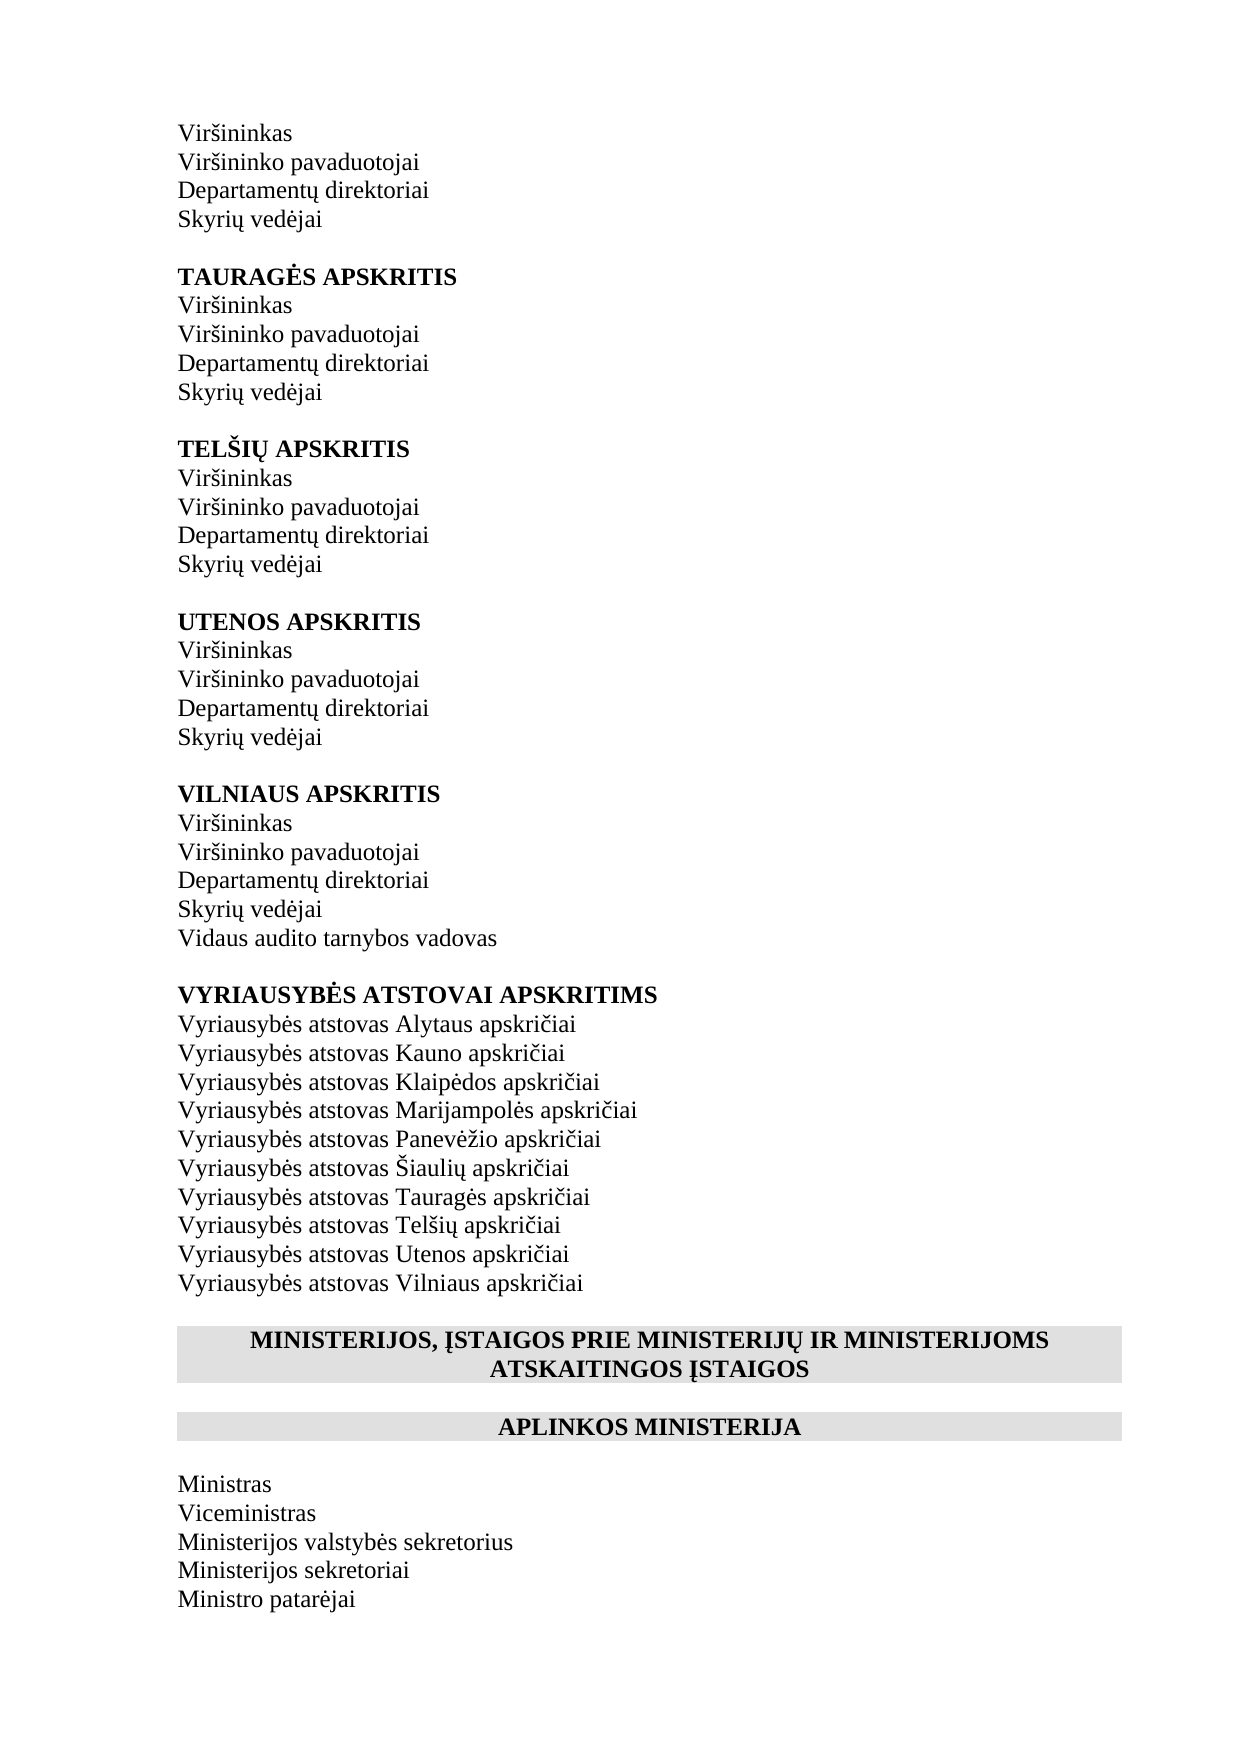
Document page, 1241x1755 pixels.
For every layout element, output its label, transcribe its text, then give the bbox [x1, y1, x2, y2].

text Viršininko pavaduotojai [177, 147, 1122, 176]
text Viršininkas [177, 118, 1122, 147]
text Departamentų direktoriai [177, 521, 1122, 549]
text Viršininkas [177, 808, 1122, 837]
text Vyriausybės atstovas Telšių apskričiai [177, 1211, 1122, 1239]
text Skyrių vedėjai [177, 722, 1122, 751]
text Viršininko pavaduotojai [177, 664, 1122, 693]
text Vyriausybės atstovas Tauragės apskričiai [177, 1182, 1122, 1211]
text Vidaus audito tarnybos vadovas [177, 923, 1122, 952]
text Ministro patarėjai [177, 1584, 1122, 1613]
text MINISTERIJOS, ĮSTAIGOS PRIE MINISTERIJŲ IR MINISTERIJOMS ATSKAITINGOS ĮSTAIGOS [177, 1326, 1122, 1383]
text Vyriausybės atstovas Klaipėdos apskričiai [177, 1067, 1122, 1096]
text Viršininko pavaduotojai [177, 837, 1122, 866]
text Viršininkas [177, 291, 1122, 319]
text UTENOS APSKRITIS [177, 607, 1122, 636]
text Skyrių vedėjai [177, 377, 1122, 406]
text Ministerijos valstybės sekretorius [177, 1527, 1122, 1556]
text Skyrių vedėjai [177, 549, 1122, 578]
text Vyriausybės atstovas Alytaus apskričiai [177, 1009, 1122, 1038]
text TAURAGĖS APSKRITIS [177, 262, 1122, 291]
text Vyriausybės atstovas Panevėžio apskričiai [177, 1124, 1122, 1153]
text TELŠIŲ APSKRITIS [177, 434, 1122, 463]
text Vyriausybės atstovas Kauno apskričiai [177, 1038, 1122, 1067]
text VYRIAUSYBĖS ATSTOVAI APSKRITIMS [177, 981, 1122, 1009]
text Departamentų direktoriai [177, 176, 1122, 204]
text Ministerijos sekretoriai [177, 1556, 1122, 1584]
text APLINKOS MINISTERIJA [177, 1412, 1122, 1441]
text Departamentų direktoriai [177, 866, 1122, 894]
text Departamentų direktoriai [177, 348, 1122, 377]
text Viršininko pavaduotojai [177, 319, 1122, 348]
text Ministras [177, 1469, 1122, 1498]
text Vyriausybės atstovas Vilniaus apskričiai [177, 1268, 1122, 1297]
text Vyriausybės atstovas Utenos apskričiai [177, 1239, 1122, 1268]
text Viršininkas [177, 463, 1122, 492]
text Viršininko pavaduotojai [177, 492, 1122, 521]
text Viceministras [177, 1498, 1122, 1527]
text Skyrių vedėjai [177, 894, 1122, 923]
text VILNIAUS APSKRITIS [177, 779, 1122, 808]
text Vyriausybės atstovas Šiaulių apskričiai [177, 1153, 1122, 1182]
text Vyriausybės atstovas Marijampolės apskričiai [177, 1096, 1122, 1124]
text Skyrių vedėjai [177, 204, 1122, 233]
text Departamentų direktoriai [177, 693, 1122, 722]
text Viršininkas [177, 636, 1122, 664]
